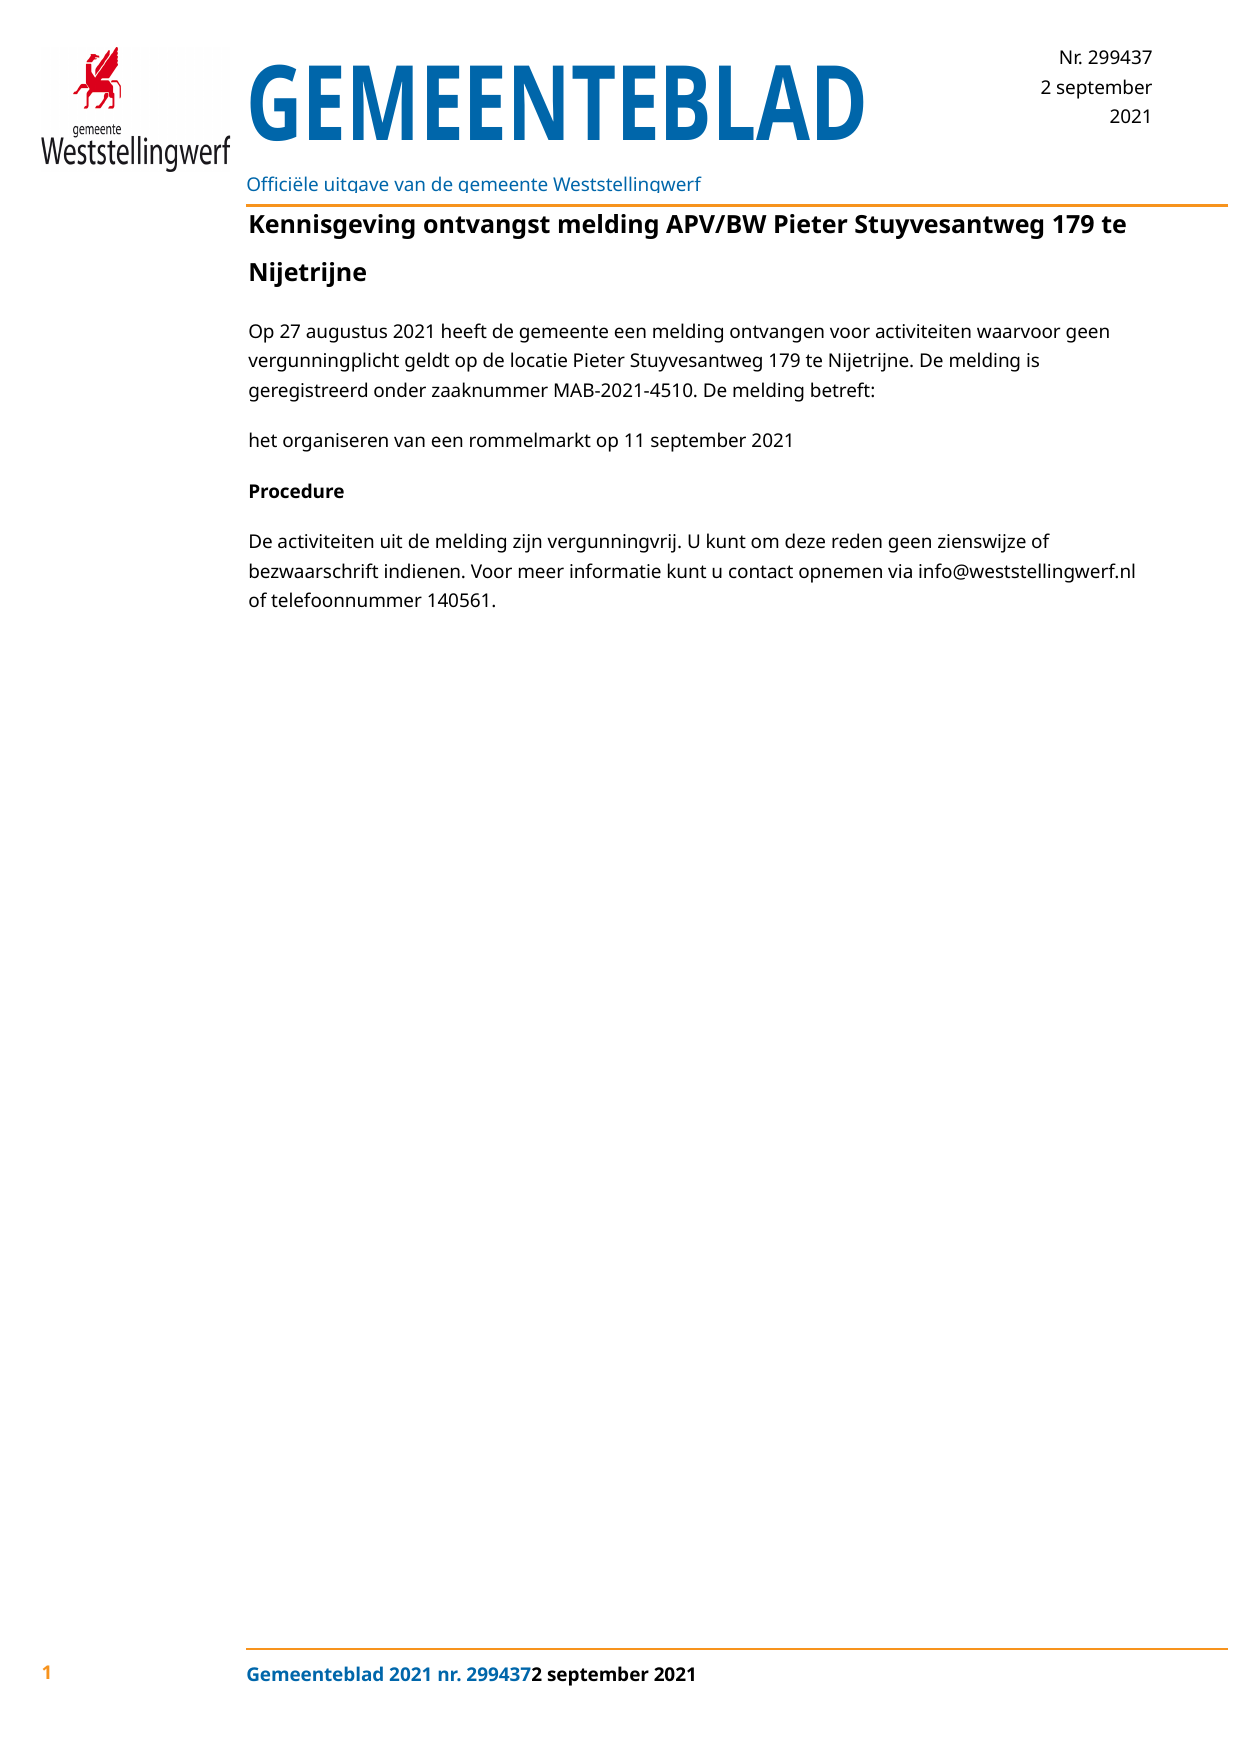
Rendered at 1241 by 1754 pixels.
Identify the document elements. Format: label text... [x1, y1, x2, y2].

text Op 27 augustus 2021 heeft de gemeente een melding ontvangen voor activiteiten waarvoor geen vergunningplicht geldt op de locatie Pieter Stuyvesantweg 179 te Nijetrijne. De melding is geregistreerd onder zaaknummer MAB-2021-4510. De melding betreft: [248, 318, 1152, 403]
text De activiteiten uit de melding zijn vergunningvrij. U kunt om deze reden geen zienswijze of bezwaarschrift indienen. Voor meer informatie kunt u contact opnemen via info@weststellingwerf.nl of telefoonnummer 140561. [248, 528, 1152, 613]
text het organiseren van een rommelmarkt op 11 september 2021 [248, 427, 1152, 453]
picture [41, 47, 231, 172]
text Kennisgeving ontvangst melding APV/BW Pieter Stuyvesantweg 179 te Nijetrijne [248, 207, 1152, 288]
text Procedure [248, 478, 1152, 504]
